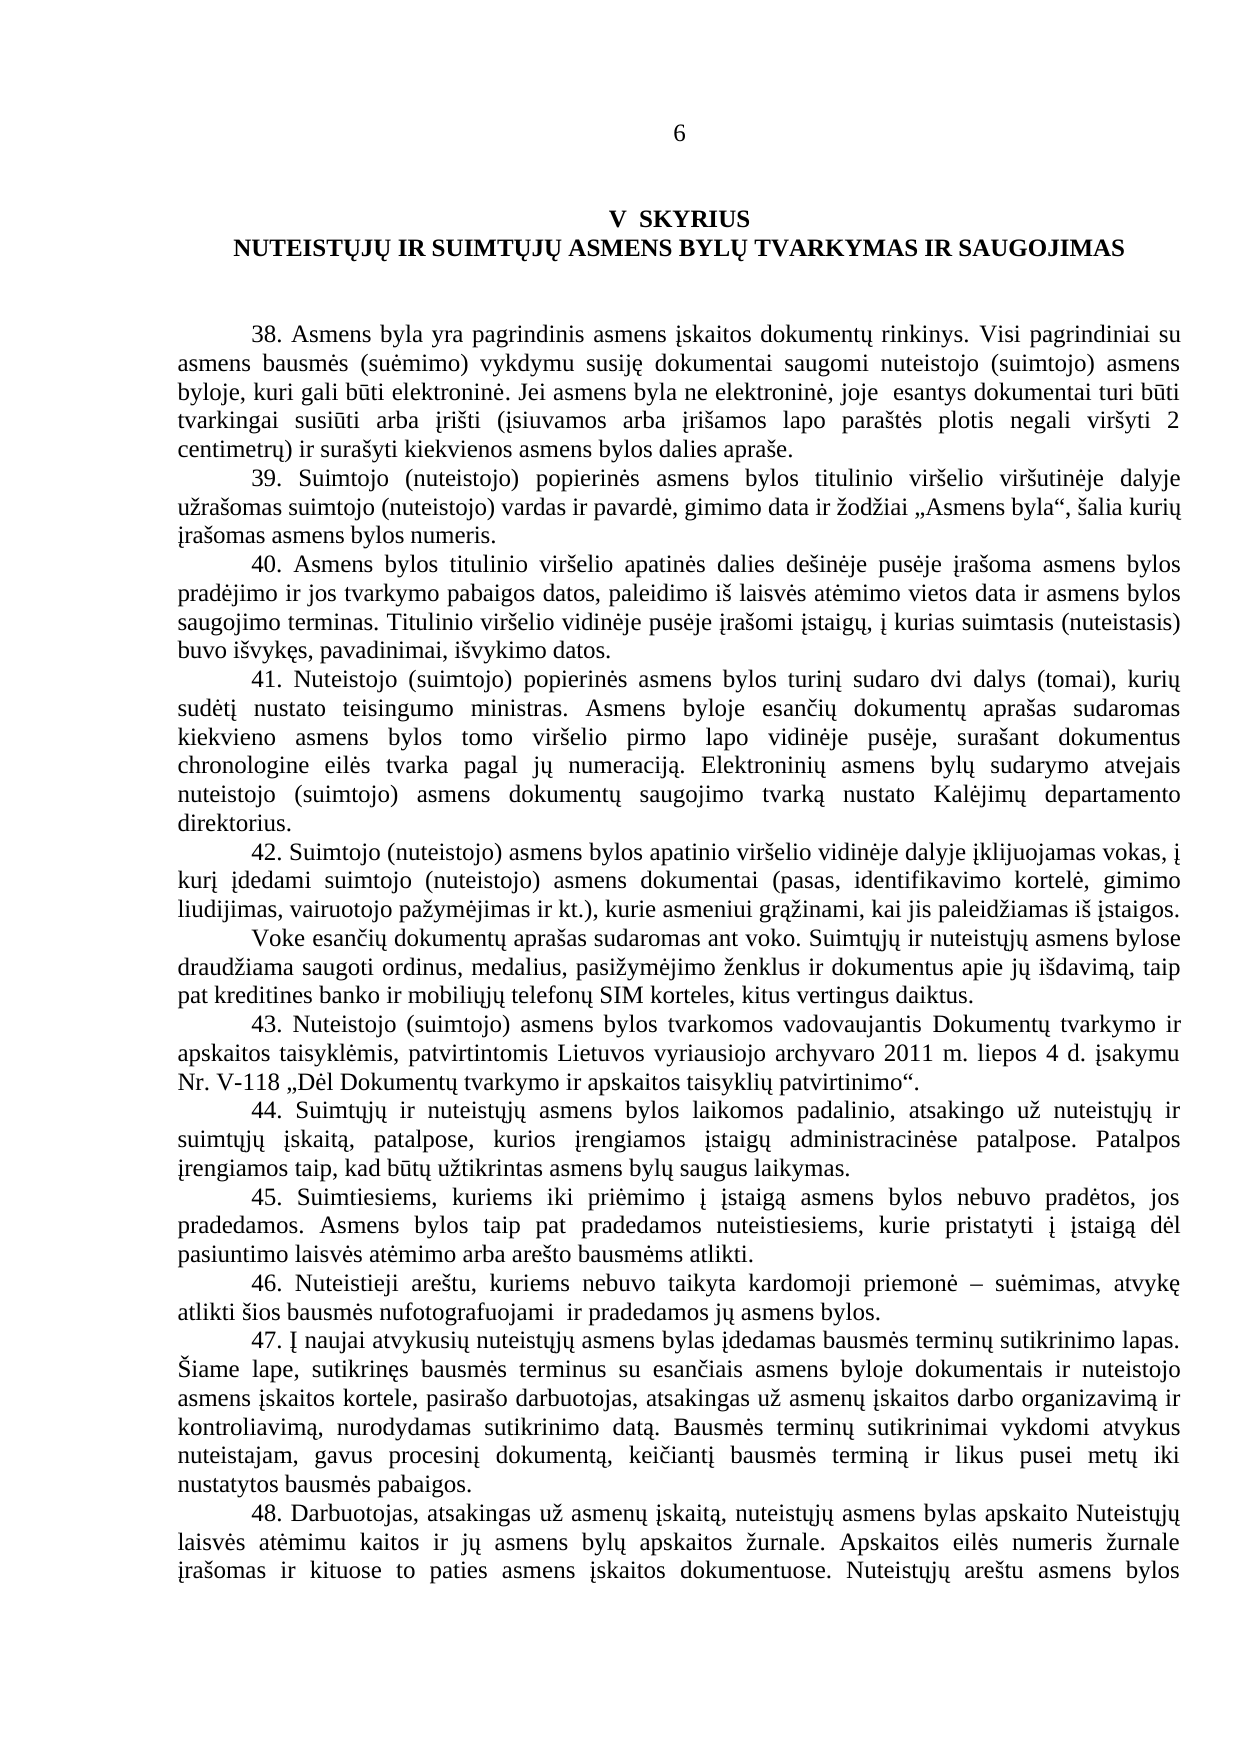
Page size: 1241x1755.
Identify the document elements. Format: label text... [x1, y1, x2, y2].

text V SKYRIUS [177, 204, 1181, 233]
text 47. Į naujai atvykusių nuteistųjų asmens bylas įdedamas bausmės terminų sutikrinimo lapas. Šiame lape, sutikrinęs bausmės terminus su esančiais asmens byloje dokumentais ir nuteistojo asmens įskaitos kortele, pasirašo darbuotojas, atsakingas už asmenų įskaitos darbo organizavimą ir kontroliavimą, nurodydamas sutikrinimo datą. Bausmės terminų sutikrinimai vykdomi atvykus nuteistajam, gavus procesinį dokumentą, keičiantį bausmės terminą ir likus pusei metų iki nustatytos bausmės pabaigos. [177, 1326, 1181, 1498]
text 38. Asmens byla yra pagrindinis asmens įskaitos dokumentų rinkinys. Visi pagrindiniai su asmens bausmės (suėmimo) vykdymu susiję dokumentai saugomi nuteistojo (suimtojo) asmens byloje, kuri gali būti elektroninė. Jei asmens byla ne elektroninė, joje esantys dokumentai turi būti tvarkingai susiūti arba įrišti (įsiuvamos arba įrišamos lapo paraštės plotis negali viršyti 2 centimetrų) ir surašyti kiekvienos asmens bylos dalies apraše. [177, 319, 1181, 463]
text NUTEISTŲJŲ IR SUIMTŲJŲ ASMENS BYLŲ TVARKYMAS IR SAUGOJIMAS [177, 233, 1181, 262]
text 41. Nuteistojo (suimtojo) popierinės asmens bylos turinį sudaro dvi dalys (tomai), kurių sudėtį nustato teisingumo ministras. Asmens byloje esančių dokumentų aprašas sudaromas kiekvieno asmens bylos tomo viršelio pirmo lapo vidinėje pusėje, surašant dokumentus chronologine eilės tvarka pagal jų numeraciją. Elektroninių asmens bylų sudarymo atvejais nuteistojo (suimtojo) asmens dokumentų saugojimo tvarką nustato Kalėjimų departamento direktorius. [177, 664, 1181, 837]
text Voke esančių dokumentų aprašas sudaromas ant voko. Suimtųjų ir nuteistųjų asmens bylose draudžiama saugoti ordinus, medalius, pasižymėjimo ženklus ir dokumentus apie jų išdavimą, taip pat kreditines banko ir mobiliųjų telefonų SIM korteles, kitus vertingus daiktus. [177, 923, 1181, 1009]
text 40. Asmens bylos titulinio viršelio apatinės dalies dešinėje pusėje įrašoma asmens bylos pradėjimo ir jos tvarkymo pabaigos datos, paleidimo iš laisvės atėmimo vietos data ir asmens bylos saugojimo terminas. Titulinio viršelio vidinėje pusėje įrašomi įstaigų, į kurias suimtasis (nuteistasis) buvo išvykęs, pavadinimai, išvykimo datos. [177, 549, 1181, 664]
text 48. Darbuotojas, atsakingas už asmenų įskaitą, nuteistųjų asmens bylas apskaito Nuteistųjų laisvės atėmimu kaitos ir jų asmens bylų apskaitos žurnale. Apskaitos eilės numeris žurnale įrašomas ir kituose to paties asmens įskaitos dokumentuose. Nuteistųjų areštu asmens bylos [177, 1498, 1181, 1584]
text 44. Suimtųjų ir nuteistųjų asmens bylos laikomos padalinio, atsakingo už nuteistųjų ir suimtųjų įskaitą, patalpose, kurios įrengiamos įstaigų administracinėse patalpose. Patalpos įrengiamos taip, kad būtų užtikrintas asmens bylų saugus laikymas. [177, 1096, 1181, 1182]
text 42. Suimtojo (nuteistojo) asmens bylos apatinio viršelio vidinėje dalyje įklijuojamas vokas, į kurį įdedami suimtojo (nuteistojo) asmens dokumentai (pasas, identifikavimo kortelė, gimimo liudijimas, vairuotojo pažymėjimas ir kt.), kurie asmeniui grąžinami, kai jis paleidžiamas iš įstaigos. [177, 837, 1181, 923]
text 39. Suimtojo (nuteistojo) popierinės asmens bylos titulinio viršelio viršutinėje dalyje užrašomas suimtojo (nuteistojo) vardas ir pavardė, gimimo data ir žodžiai „Asmens byla“, šalia kurių įrašomas asmens bylos numeris. [177, 463, 1181, 549]
text 43. Nuteistojo (suimtojo) asmens bylos tvarkomos vadovaujantis Dokumentų tvarkymo ir apskaitos taisyklėmis, patvirtintomis Lietuvos vyriausiojo archyvaro 2011 m. liepos 4 d. įsakymu Nr. V-118 „Dėl Dokumentų tvarkymo ir apskaitos taisyklių patvirtinimo“. [177, 1009, 1181, 1096]
text 45. Suimtiesiems, kuriems iki priėmimo į įstaigą asmens bylos nebuvo pradėtos, jos pradedamos. Asmens bylos taip pat pradedamos nuteistiesiems, kurie pristatyti į įstaigą dėl pasiuntimo laisvės atėmimo arba arešto bausmėms atlikti. [177, 1182, 1181, 1268]
text 46. Nuteistieji areštu, kuriems nebuvo taikyta kardomoji priemonė – suėmimas, atvykę atlikti šios bausmės nufotografuojami ir pradedamos jų asmens bylos. [177, 1268, 1181, 1326]
